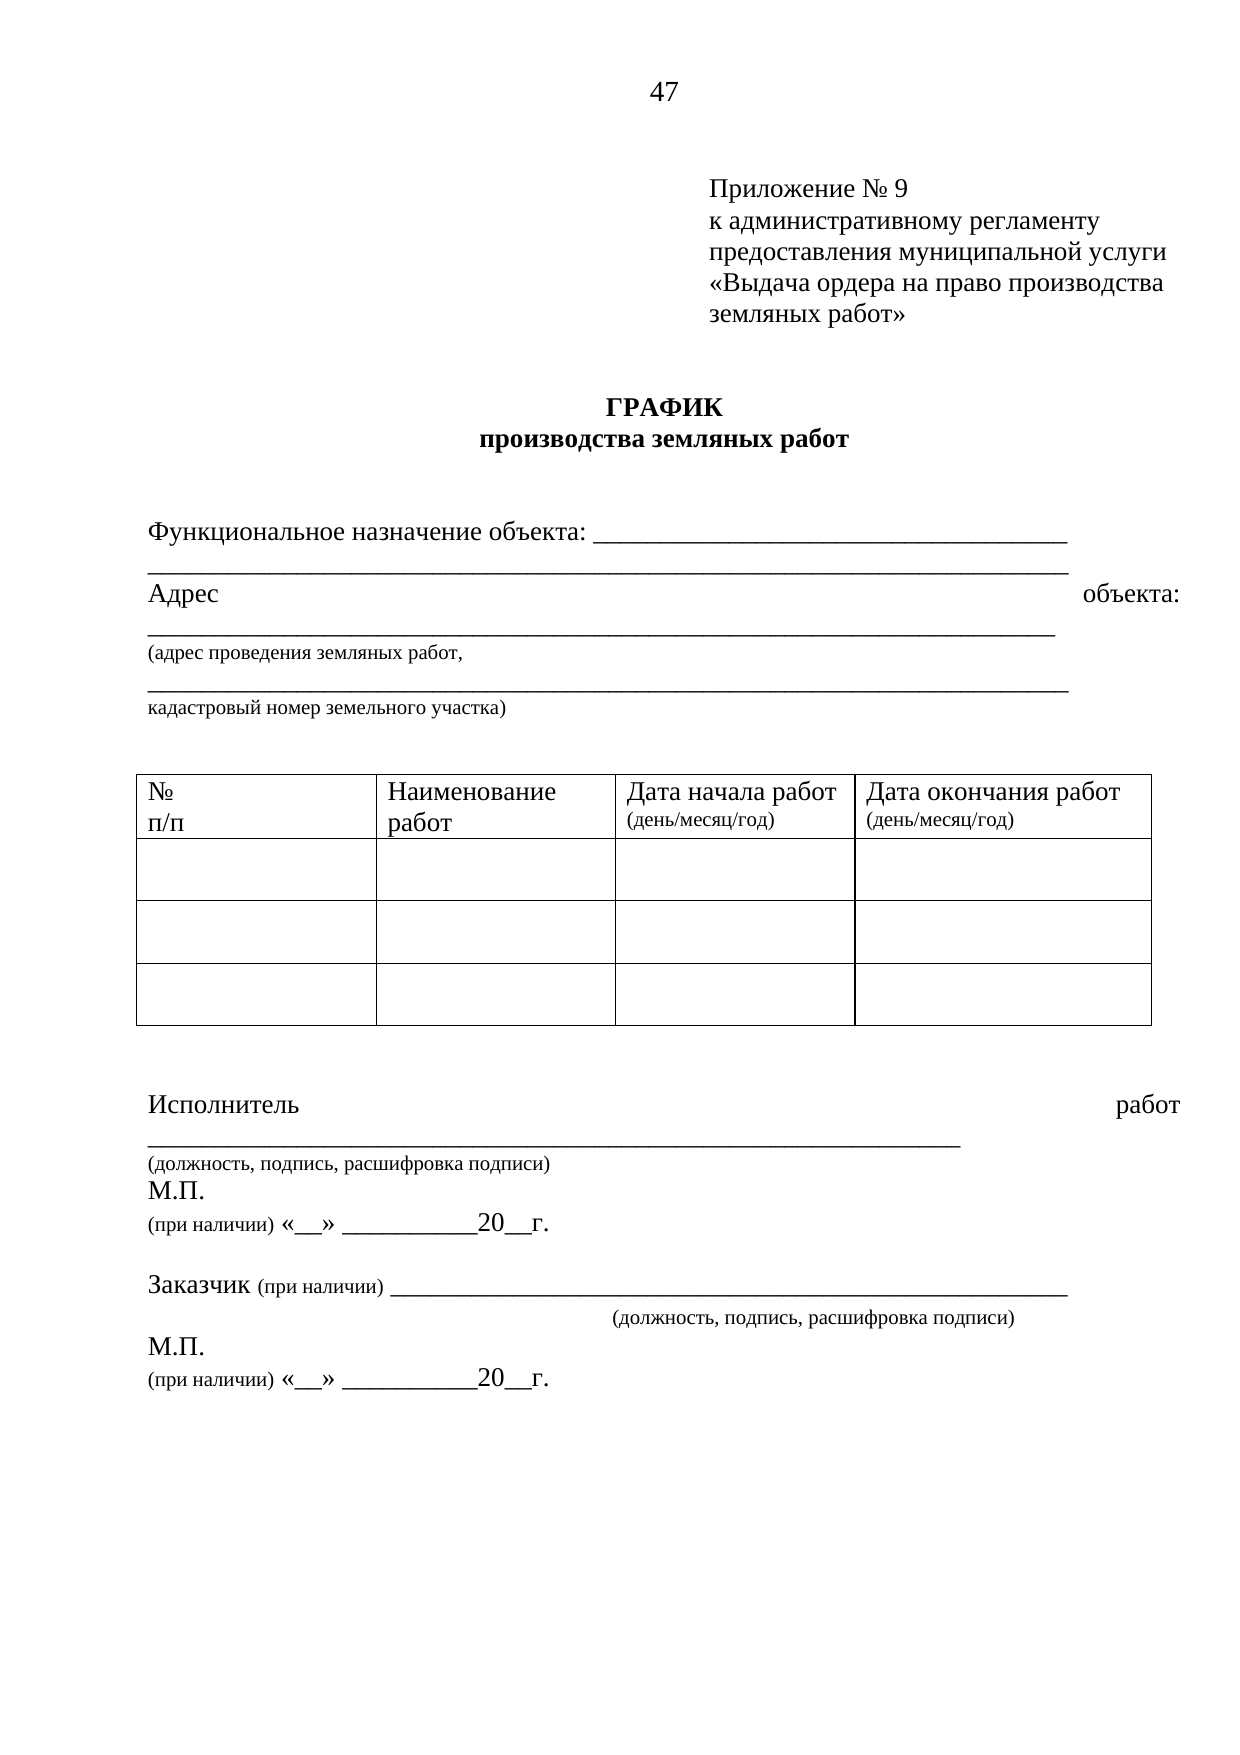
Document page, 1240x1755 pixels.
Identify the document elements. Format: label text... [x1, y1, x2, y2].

text (должность, подпись, расшифровка подписи) [148, 1150, 1181, 1174]
table_header № п/п [137, 775, 376, 838]
text (должность, подпись, расшифровка подписи) [369, 1299, 1181, 1330]
text (при наличии) «__» __________20__г. [148, 1206, 1181, 1237]
table_cell [137, 901, 376, 962]
text М.П. [148, 1174, 1181, 1206]
table_cell [616, 964, 854, 1025]
table_cell [137, 964, 376, 1025]
table_cell [377, 901, 615, 962]
text (при наличии) «__» __________20__г. [148, 1361, 1181, 1392]
table_cell [856, 839, 1151, 900]
text Функциональное назначение объекта: ___________________________________ [148, 515, 1181, 546]
table_header Дата начала работ (день/месяц/год) [616, 775, 854, 838]
text М.П. [148, 1330, 1181, 1361]
table_header Дата окончания работ (день/месяц/год) [856, 775, 1151, 838]
table_cell [856, 901, 1151, 962]
text кадастровый номер земельного участка) [148, 695, 1181, 719]
table_header Наименование работ [377, 775, 615, 838]
table_cell [616, 901, 854, 962]
text к административному регламенту предоставления муниципальной услуги «Выдача ордера на право производства земляных работ» [709, 204, 1181, 328]
table_cell [377, 964, 615, 1025]
table_cell [856, 964, 1151, 1025]
text Адрес объекта: ___________________________________________________________________ [148, 577, 1181, 640]
text ____________________________________________________________________ [148, 546, 1181, 577]
text Приложение № 9 [709, 173, 1181, 204]
text ____________________________________________________________________ [148, 664, 1181, 695]
text Заказчик (при наличии) __________________________________________________ [148, 1268, 1181, 1299]
table_cell [377, 839, 615, 900]
text График [148, 391, 1181, 422]
text (адрес проведения земляных работ, [148, 640, 1181, 664]
table_cell [137, 839, 376, 900]
table_cell [616, 839, 854, 900]
text Исполнитель работ ____________________________________________________________ [148, 1088, 1181, 1150]
text производства земляных работ [148, 422, 1181, 453]
